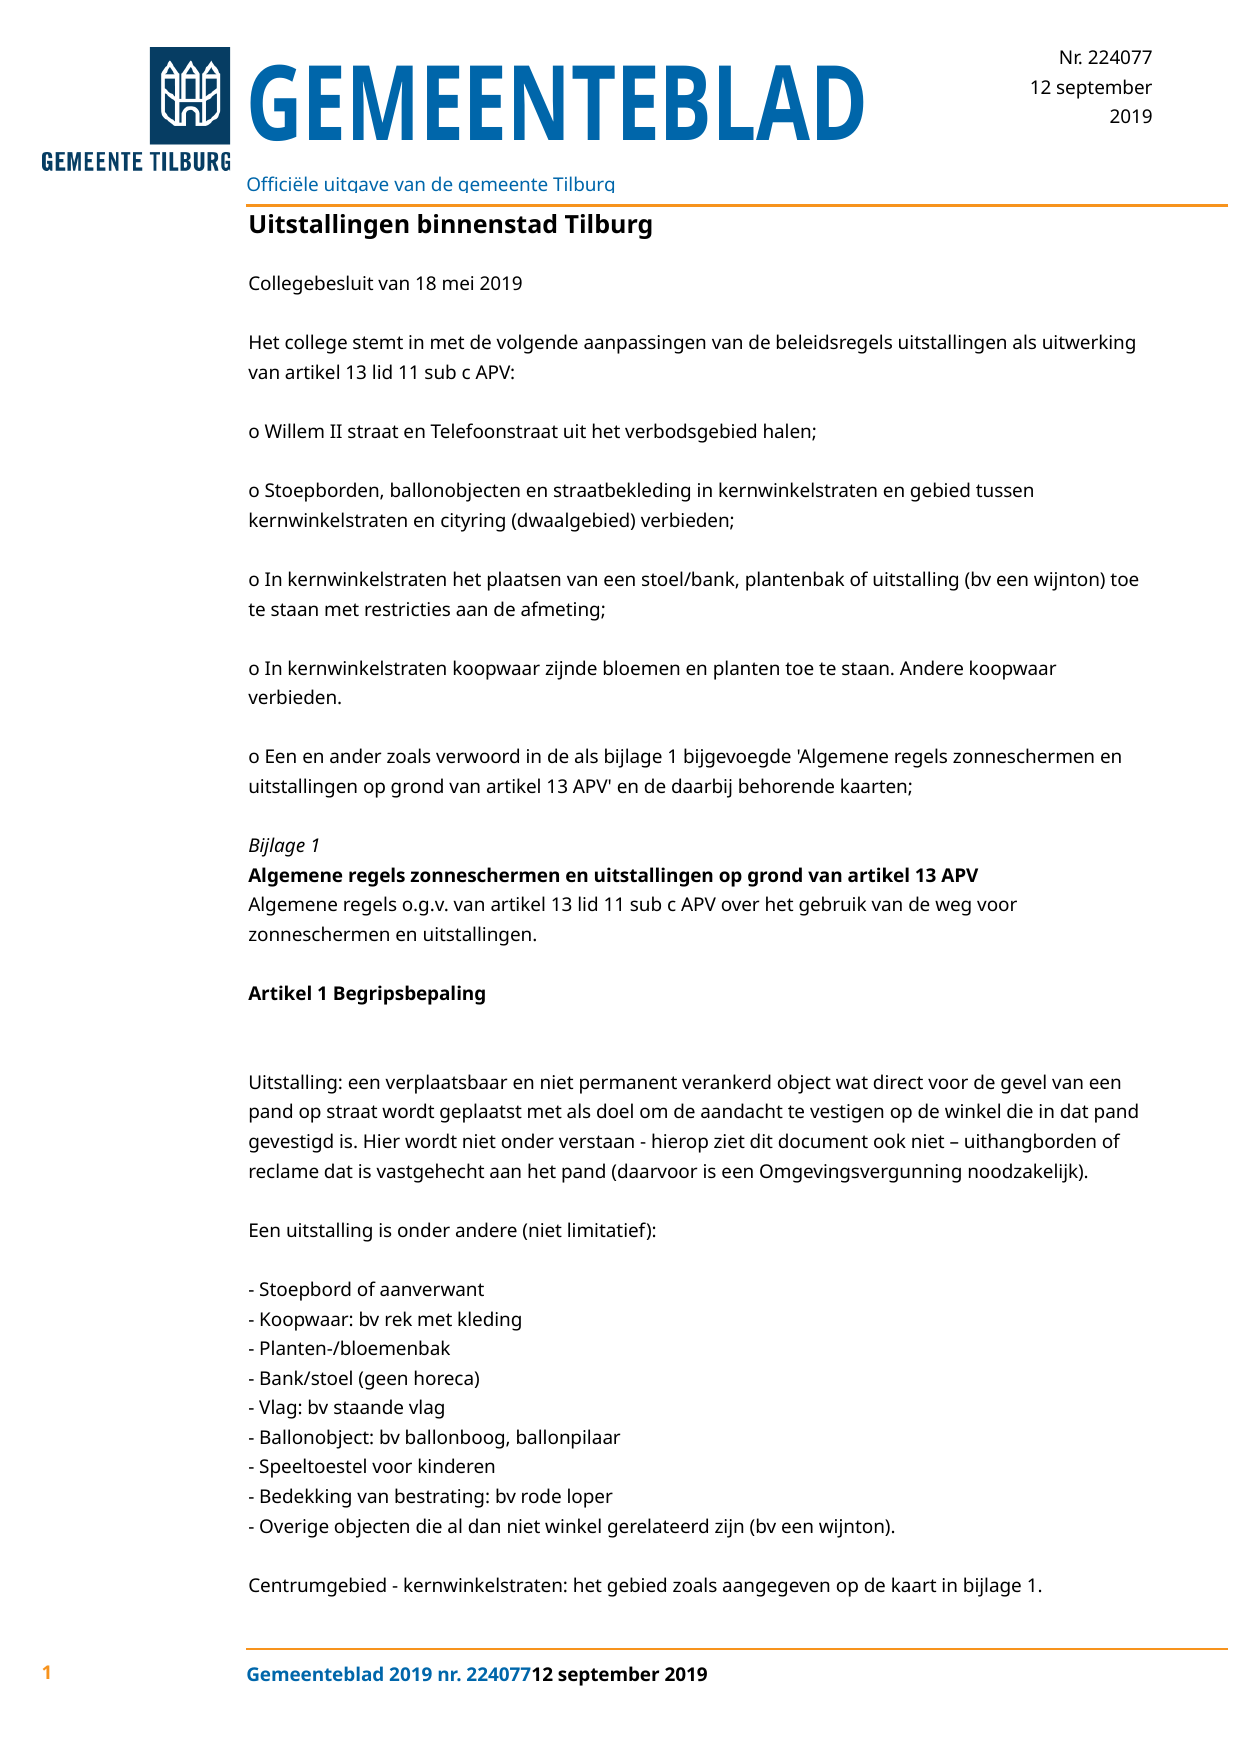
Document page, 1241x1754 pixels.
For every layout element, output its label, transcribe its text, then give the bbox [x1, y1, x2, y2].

text o In kernwinkelstraten koopwaar zijnde bloemen en planten toe te staan. Andere koopwaar verbieden. [248, 655, 1152, 710]
text - Overige objecten die al dan niet winkel gerelateerd zijn (bv een wijnton). [248, 1513, 1152, 1538]
text Artikel 1 Begripsbepaling [248, 980, 1152, 1006]
text Collegebesluit van 18 mei 2019 [248, 270, 1152, 296]
text Centrumgebied - kernwinkelstraten: het gebied zoals aangegeven op de kaart in bijlage 1. [248, 1572, 1152, 1598]
text Uitstalling: een verplaatsbaar en niet permanent verankerd object wat direct voor de gevel van een pand op straat wordt geplaatst met als doel om de aandacht te vestigen op de winkel die in dat pand gevestigd is. Hier wordt niet onder verstaan - hierop ziet dit document ook niet – uithangborden of reclame dat is vastgehecht aan het pand (daarvoor is een Omgevingsvergunning noodzakelijk). [248, 1069, 1152, 1183]
text Algemene regels zonneschermen en uitstallingen op grond van artikel 13 APV [248, 862, 1152, 888]
text - Speeltoestel voor kinderen [248, 1454, 1152, 1479]
text - Bank/stoel (geen horeca) [248, 1365, 1152, 1391]
text - Planten-/bloemenbak [248, 1335, 1152, 1361]
text o Stoepborden, ballonobjecten en straatbekleding in kernwinkelstraten en gebied tussen kernwinkelstraten en cityring (dwaalgebied) verbieden; [248, 477, 1152, 533]
picture [41, 47, 231, 172]
text Een uitstalling is onder andere (niet limitatief): [248, 1217, 1152, 1243]
text Algemene regels o.g.v. van artikel 13 lid 11 sub c APV over het gebruik van de weg voor zonneschermen en uitstallingen. [248, 892, 1152, 947]
text o In kernwinkelstraten het plaatsen van een stoel/bank, plantenbak of uitstalling (bv een wijnton) toe te staan met restricties aan de afmeting; [248, 566, 1152, 621]
text - Vlag: bv staande vlag [248, 1394, 1152, 1420]
text - Bedekking van bestrating: bv rode loper [248, 1483, 1152, 1509]
text Bijlage 1 [248, 832, 1152, 858]
text o Willem II straat en Telefoonstraat uit het verbodsgebied halen; [248, 418, 1152, 444]
text Uitstallingen binnenstad Tilburg [248, 207, 1152, 241]
text o Een en ander zoals verwoord in de als bijlage 1 bijgevoegde 'Algemene regels zonneschermen en uitstallingen op grond van artikel 13 APV' en de daarbij behorende kaarten; [248, 744, 1152, 799]
text Het college stemt in met de volgende aanpassingen van de beleidsregels uitstallingen als uitwerking van artikel 13 lid 11 sub c APV: [248, 329, 1152, 385]
text - Koopwaar: bv rek met kleding [248, 1306, 1152, 1331]
text - Stoepbord of aanverwant [248, 1276, 1152, 1302]
text - Ballonobject: bv ballonboog, ballonpilaar [248, 1424, 1152, 1450]
